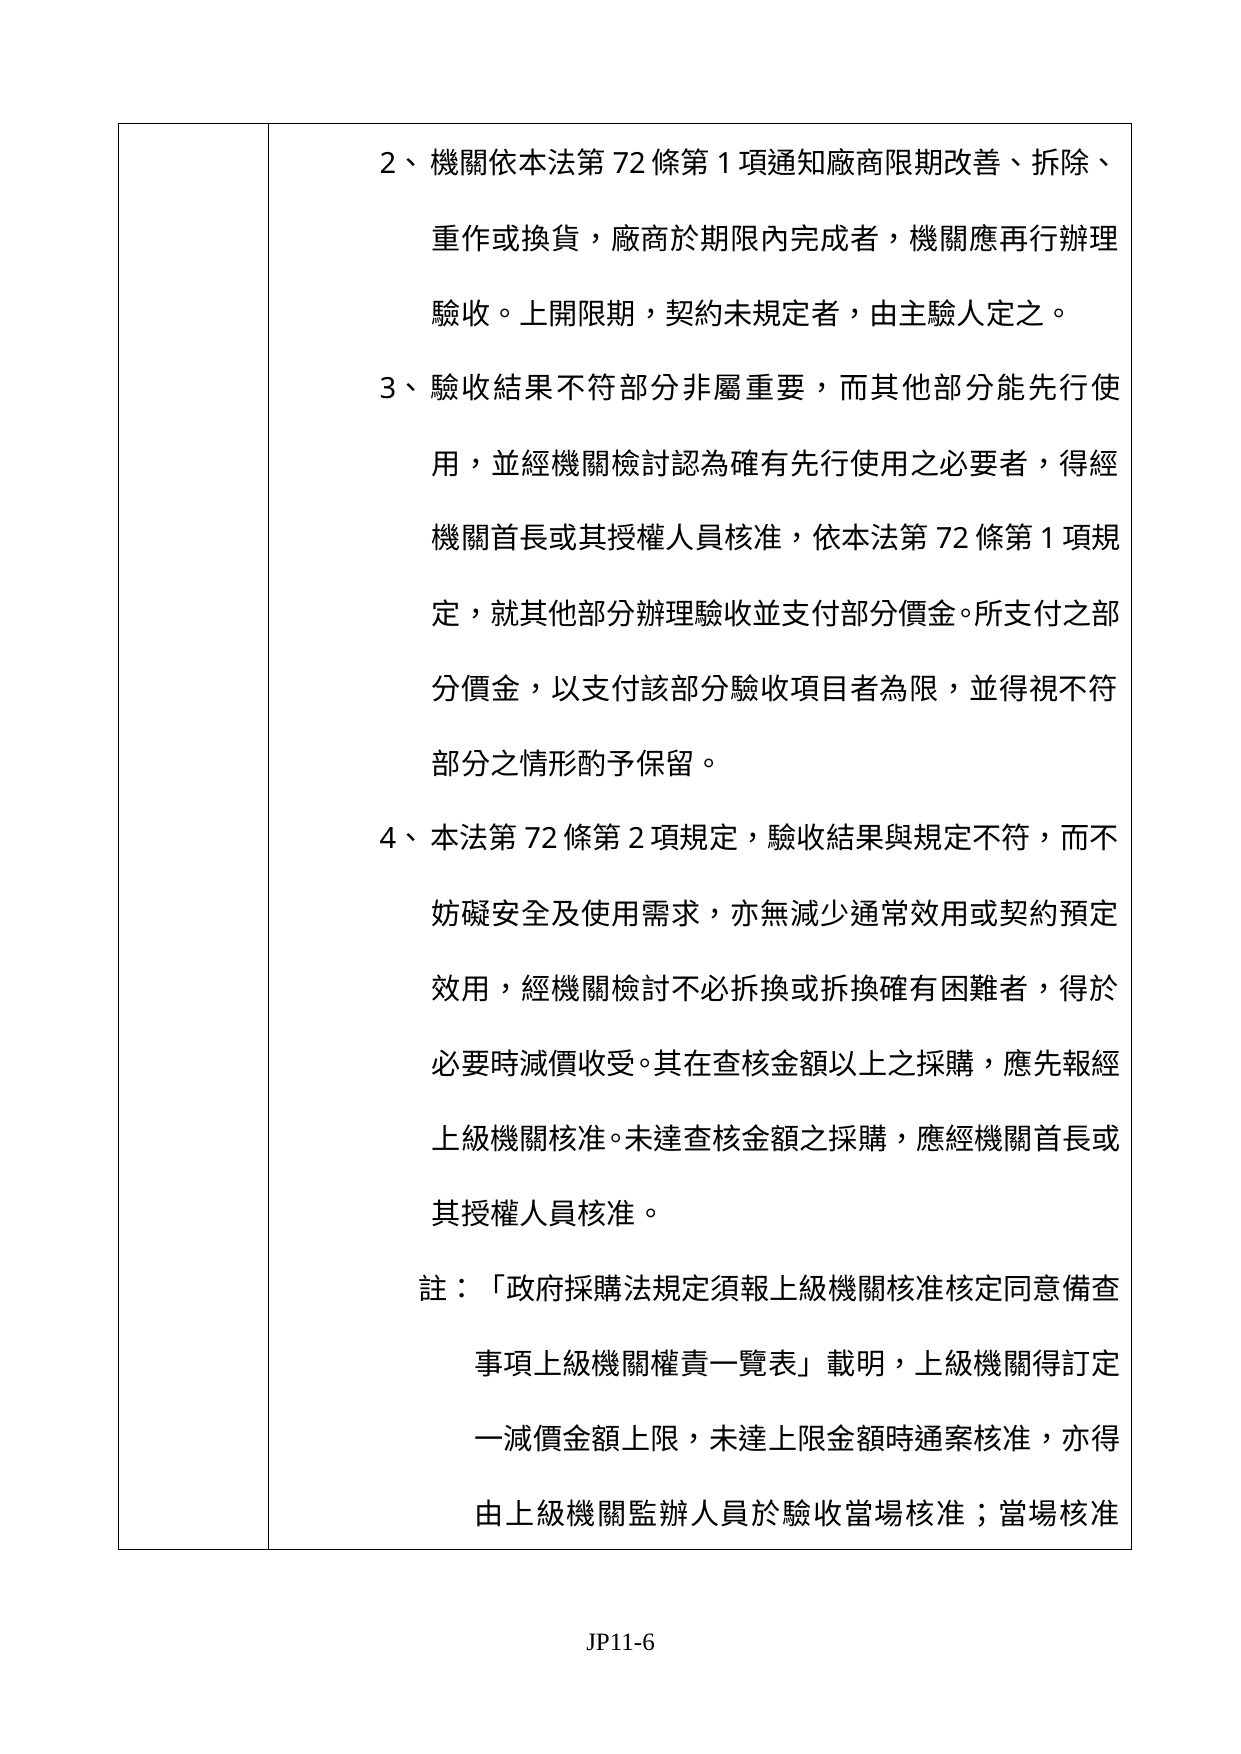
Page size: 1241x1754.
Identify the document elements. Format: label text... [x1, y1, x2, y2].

table_cell [119, 124, 268, 1549]
table_cell 工程竣工： 廠商應依政府採購法（下稱本法）施行細則第92條第1項規定，於工程預定竣工日前或竣工當日，將竣工日期書面通知監造單位及機關。除契約另有規定外，機關應於收到廠商竣工書面通知之日起7日內，會同監造單位及廠商，依據契約、圖說或貨樣核對竣工之項目及數量，確定是否竣工；廠商未依機關通知派代表參加者，仍得予確定。 依本法施行細則第92條第2項規定，工程竣工後，除契約另有規定外，監造單位應於竣工後7日內，將竣工圖表、工程結算明細表及契約規定之其他資料，送請機關審核。 財物或勞務採購有初驗程序者，準用上開(一)及(二)規定。 上開期限，其有特殊情形必須延期者，依本法施行細則第95條規定，應經機關首長或其授權人員核准。 註：「竣工圖」如係廠商依實際施工情形製作之文件，與本法第72條、其施行細則第92條第1項所稱「契約、圖說或貨樣」有別，不能作為取代「契約、圖說或貨樣」之用。 初驗： 依本法施行細則第92條第2項規定，有初驗程序者，機關應於收受全部資料之日起30日內辦理初驗，並作成初驗紀錄。上開期限，其有特殊情形必須延期者，應經機關首長或其授權人員核准。 機關承辦採購單位之人員（指機關辦理該採購案件最基層之承辦人員），不得為所辦採購之主驗人或樣品及材料之檢驗人。 採購案訂有初驗程序者，其結果可作為正式驗收之用。倘初驗結果與契約、圖說、貨樣規定不符，機關應於紀錄載明初驗結果與不符情形，及改善、拆除、重作、退貨、換貨之期限；如該不符情形於後續驗收程序確認無法改善者，適用本法第72條規定。 驗收： 時程： 有初驗程序者，依本法施行細則第93條規定，初驗合格後，機關應於20日內（契約另有規定者，從其規定）辦理驗收。 無初驗程序者，依本法施行細則第94條規定，機關應於接獲廠商通知備驗或可得驗收之程序完成後30日內（契約另有規定者，從其規定）辦理驗收。 上開期限，其有特殊情形必須延期者，依本法施行細則第95條規定，應經機關首長或其授權人員核准。 勿以缺預算支付廠商價金為由，拖延驗收日期。 參加人員及分工： 本法第71條規定，工程、財物採購驗收時，由機關首長或其授權人員指派適當人員主驗，通知接管單位或使用單位會驗。機關辦理驗收人員，以不派遣臨時人員擔任為原則。 驗收人員之分工，依本法施行細則第91條規定。 主驗人員宜為依機關人事法規進用之人員。機關承辦採購單位之人員（指機關辦理該採購案件最基層之承辦人員），不得為所辦採購之主驗人或樣品及材料之檢驗人。 除法令另有規定外（例如營造業法第41條），依本法施行細則第96條第2項規定，機關辦理驗收，廠商未依通知派代表參加者，仍得為之。驗收前之檢查、檢驗、查驗或初驗，亦同。 程序與方式： 按本法第72條第1項規定，依契約、圖說、貨樣規定辦理驗收，並應依本法施行細則第96條第1項規定製作驗收紀錄，由辦理驗收人員會同簽認。有監驗人員或有廠商代表參加者，亦應會同簽認。 辦理本法施行細則第90條第1項所定工程、財物採購之驗收，得由承辦採購單位備具書面憑證採書面驗收，免辦理現場查驗。 本法施行細則第90條之1規定，勞務驗收，得以書面或召開審查會方式辦理；其書面驗收文件或審查會紀錄，得視為驗收紀錄。 本法施行細則第91條第4項規定，法令或契約載有驗收時應辦理丈量、檢驗或試驗之方法、程序或標準者，應依其規定辦理。 註：現場之取樣及送驗，由機關人員隨機指定取樣位置，避免受廠商操控；機關人員將所採樣品彌封後，依契約約定程序協同送驗或機關自行送驗，避免樣品遭更換；注意檢(試)驗報告之真實性。 本法第72條第3項規定，驗收人對工程、財物隱蔽部分，於必要時得拆驗或化驗；本法施行細則第100條規定，上開拆除、修復或化驗費用之負擔，依契約規定。契約未規定者，拆驗或化驗結果與契約規定不符，該費用由廠商負擔；與規定相符者，該費用由機關負擔。 本法施行細則第99條規定，採購之標的，有部分先行使用之必要或已履約之部分有減損滅失之虞者，應先就該部分辦理驗收或分段查驗供驗收之用，並得就該部分支付價金及起算保固期間。 驗收不符之處置： 依本法第72條第1項規定，驗收結果與契約、圖說、貨樣規定不符者，應通知廠商限期改善、拆除、重作、退貨或換貨。 註：初驗及驗收發現之缺失，宜詳盡、完整、一次通知廠商改正，避免於每次發現新缺失。 機關依本法第72條第1項通知廠商限期改善、拆除、重作或換貨，廠商於期限內完成者，機關應再行辦理驗收。上開限期，契約未規定者，由主驗人定之。 驗收結果不符部分非屬重要，而其他部分能先行使用，並經機關檢討認為確有先行使用之必要者，得經機關首長或其授權人員核准，依本法第72條第1項規定，就其他部分辦理驗收並支付部分價金。所支付之部分價金，以支付該部分驗收項目者為限，並得視不符部分之情形酌予保留。 本法第72條第2項規定，驗收結果與規定不符，而不妨礙安全及使用需求，亦無減少通常效用或契約預定效用，經機關檢討不必拆換或拆換確有困難者，得於必要時減價收受。其在查核金額以上之採購，應先報經上級機關核准。未達查核金額之採購，應經機關首長或其授權人員核准。 註：「政府採購法規定須報上級機關核准核定同意備查事項上級機關權責一覽表」載明，上級機關得訂定一減價金額上限，未達上限金額時通案核准，亦得由上級機關監辦人員於驗收當場核准；當場核准者，得訂定核准減價金額上限。 本法施行細則第98條第2項規定，機關依本法第72條第2項辦理減價收受，其減價計算方式，依契約規定。契約未規定者，得就不符項目，依契約價金、市價、額外費用、所受損害或懲罰性違約金等，計算減價金額。 結算驗收證明： 本法第73條規定，工程、財物採購經驗收完畢後，應由驗收及監驗人員於結算驗收證明書上分別簽認。勞務驗收準用之。 本法施行細則第101條第1項規定，公告金額以上之工程或財物採購，除符合本法施行細則第90條第1項第1款或其他經主管機關認定之情形者外，應填具結算驗收證明書或其他類似文件。未達公告金額之工程或財物採購，得由機關視需要填具之。 本法施行細則第90條第2項規定，分批或部分驗收，其驗收金額不逾公告金額十分之一，採書面驗收者，於各批或全部驗收完成後，應將各批或全部驗收結果彙總填具結算驗收證明書。 本法施行細則第101條第2項規定，機關應於驗收完畢後15日內填具結算驗收證明書或其他類似文件，並經主驗及監驗人員分別簽認。但有特殊情形必須延期，經機關首長或其授權人員核准者，不在此限。 廠商如有逾期履約之情形，覈實計算逾期違約金；未履約之項目，扣減契約價金。 廠商如有受領遲延，或不能確知孰為債權人而難為給付之情形，得依民法第2編第1章第6節第3款（提存）及提存法規定辦理。 其他： 「採購契約變更或加減價核准監辦備查規定一覽表」附註1載明，契約變更，指原契約標的之規格、價格、數量或條款之變更，並包括追加契約以外之新增工作項目。 履約過程之契約變更，注意依契約約定，於接受廠商提出須變更之相關文件後，通知廠商施作或供應。如於接受廠商提出須變更之相關文件前，即要求廠商先行施作或供應者，先與廠商書面合意估驗付款及完成契約變更之期限。避免因未完成契約變更程序，影響確認竣工及驗收之時程。 契約之變更，其與確認竣工所需有關者（例如設計圖說），至遲於機關辦理確認竣工前完成變更程序；其與確認竣工所需無關者（例如實際施作之結算數量與契約所定數量不同之情形），至遲於驗收前完成變更程序。 採購人員不得有意圖為私人不正利益而為不當驗收、刁難廠商之行為。 注意「貪污治罪條例」規定，避免違法行為。 [269, 124, 1131, 1549]
